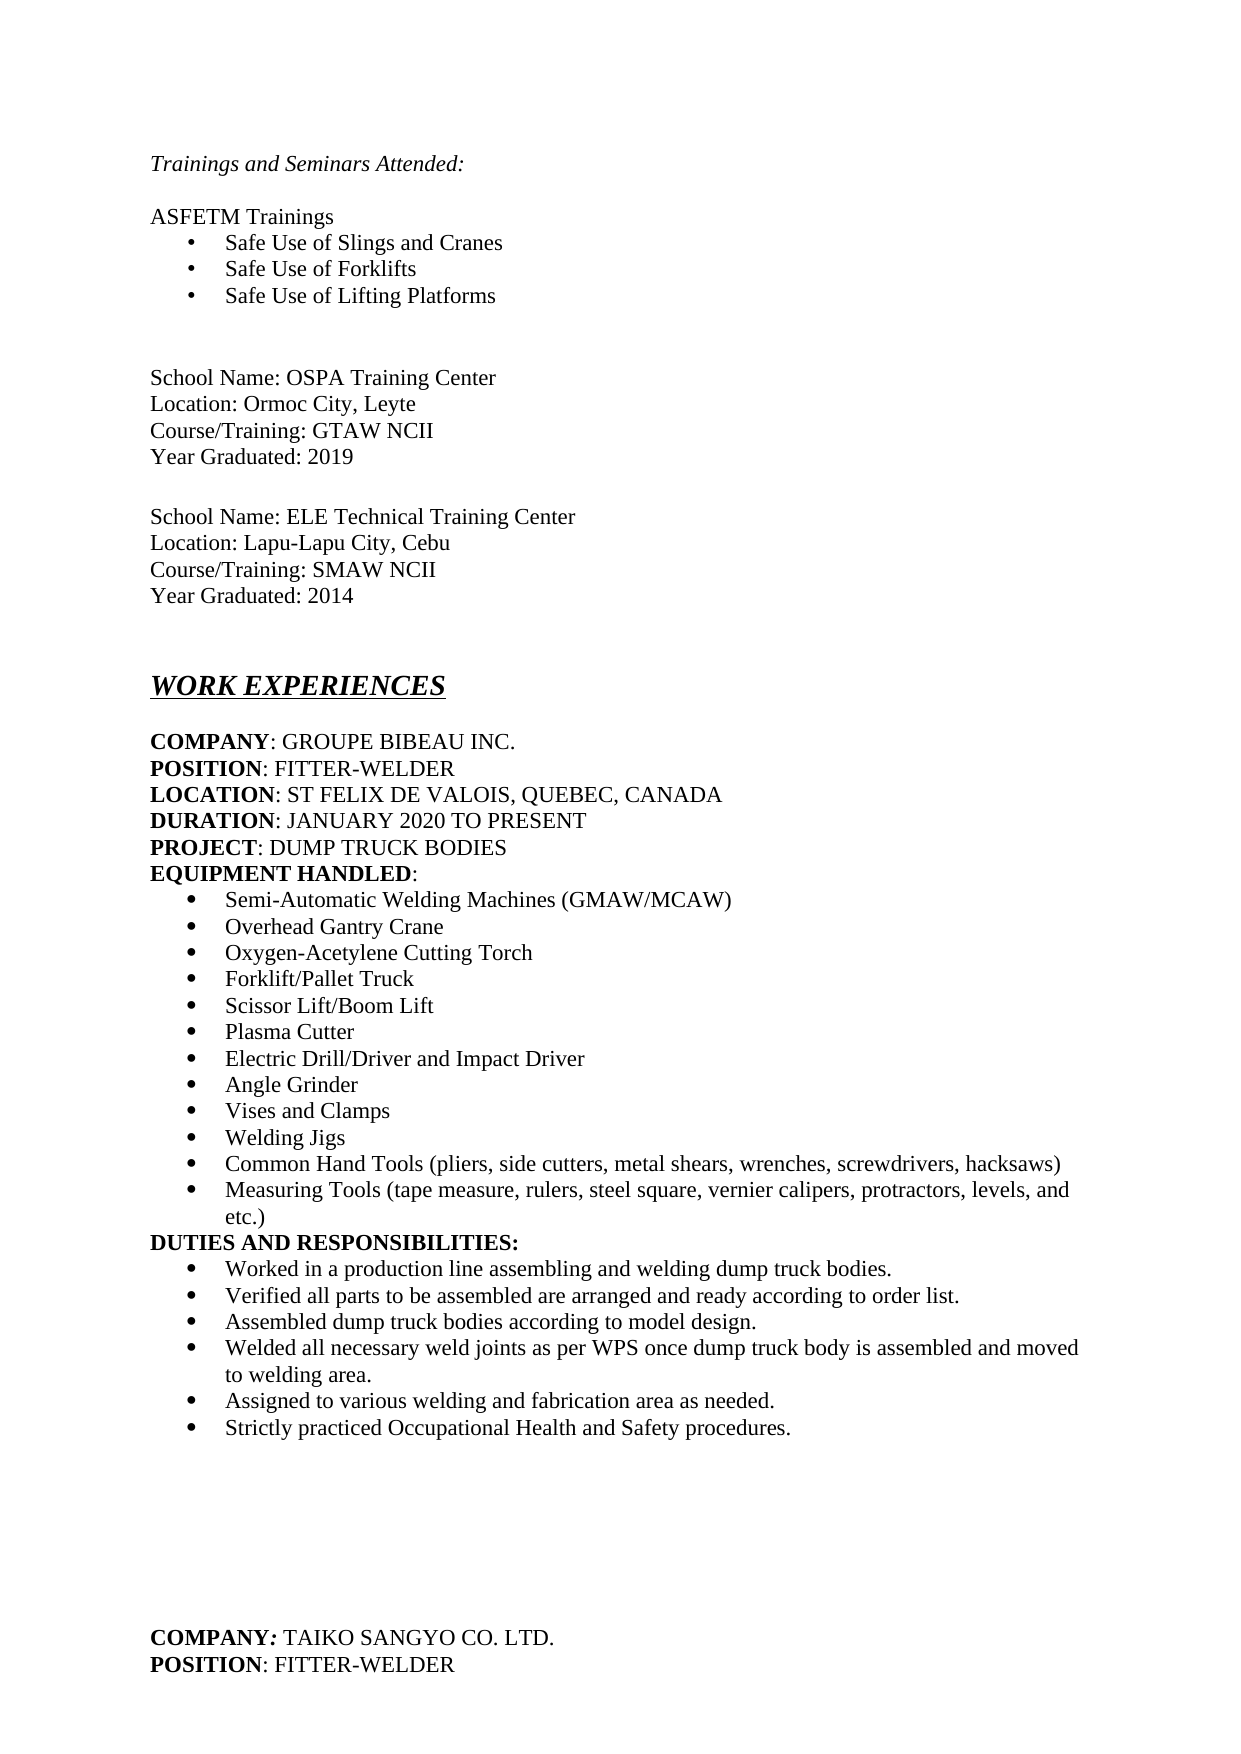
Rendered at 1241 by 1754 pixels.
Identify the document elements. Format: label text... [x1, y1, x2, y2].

list Strictly practiced Occupational Health and Safety procedures. [187, 1413, 1090, 1440]
text LOCATION: ST FELIX DE VALOIS, QUEBEC, CANADA [150, 781, 1090, 807]
text POSITION: FITTER-WELDER [150, 1651, 1090, 1677]
list Semi-Automatic Welding Machines (GMAW/MCAW) [187, 886, 1090, 913]
text EQUIPMENT HANDLED: [150, 860, 1090, 886]
text Year Graduated: 2014 [150, 582, 1090, 608]
text COMPANY: TAIKO SANGYO CO. LTD. [150, 1624, 1090, 1651]
text Course/Training: SMAW NCII [150, 556, 1090, 582]
list Plasma Cutter [187, 1018, 1090, 1044]
list Electric Drill/Driver and Impact Driver [187, 1044, 1090, 1071]
list Measuring Tools (tape measure, rulers, steel square, vernier calipers, protractors, levels, and etc.) [187, 1176, 1090, 1229]
list Angle Grinder [187, 1071, 1090, 1097]
list Worked in a production line assembling and welding dump truck bodies. [187, 1255, 1090, 1282]
list Safe Use of Slings and Cranes [187, 229, 1090, 255]
list Overhead Gantry Crane [187, 913, 1090, 939]
list Safe Use of Lifting Platforms [187, 282, 1090, 308]
list Forklift/Pallet Truck [187, 966, 1090, 992]
text Location: Ormoc City, Leyte [150, 391, 1090, 417]
text DURATION: JANUARY 2020 TO PRESENT [150, 807, 1090, 834]
list Assembled dump truck bodies according to model design. [187, 1308, 1090, 1334]
list Vises and Clamps [187, 1097, 1090, 1124]
text PROJECT: DUMP TRUCK BODIES [150, 834, 1090, 860]
text School Name: ELE Technical Training Center [150, 503, 1090, 529]
text ASFETM Trainings [150, 203, 1090, 229]
list Safe Use of Forklifts [187, 255, 1090, 282]
list Welding Jigs [187, 1124, 1090, 1150]
list Common Hand Tools (pliers, side cutters, metal shears, wrenches, screwdrivers, hacksaws) [187, 1150, 1090, 1176]
text School Name: OSPA Training Center [150, 364, 1090, 391]
list Verified all parts to be assembled are arranged and ready according to order list. [187, 1282, 1090, 1308]
text DUTIES AND RESPONSIBILITIES: [150, 1229, 1090, 1255]
list Welded all necessary weld joints as per WPS once dump truck body is assembled and moved to welding area. [187, 1334, 1090, 1387]
list Oxygen-Acetylene Cutting Torch [187, 939, 1090, 966]
text Location: Lapu-Lapu City, Cebu [150, 529, 1090, 556]
text POSITION: FITTER-WELDER [150, 755, 1090, 781]
text Course/Training: GTAW NCII [150, 417, 1090, 443]
list Assigned to various welding and fabrication area as needed. [187, 1387, 1090, 1413]
text Year Graduated: 2019 [150, 443, 1090, 469]
text WORK EXPERIENCES [150, 668, 1090, 702]
text COMPANY: GROUPE BIBEAU INC. [150, 728, 1090, 755]
list Scissor Lift/Boom Lift [187, 992, 1090, 1018]
text Trainings and Seminars Attended: [150, 150, 1090, 176]
